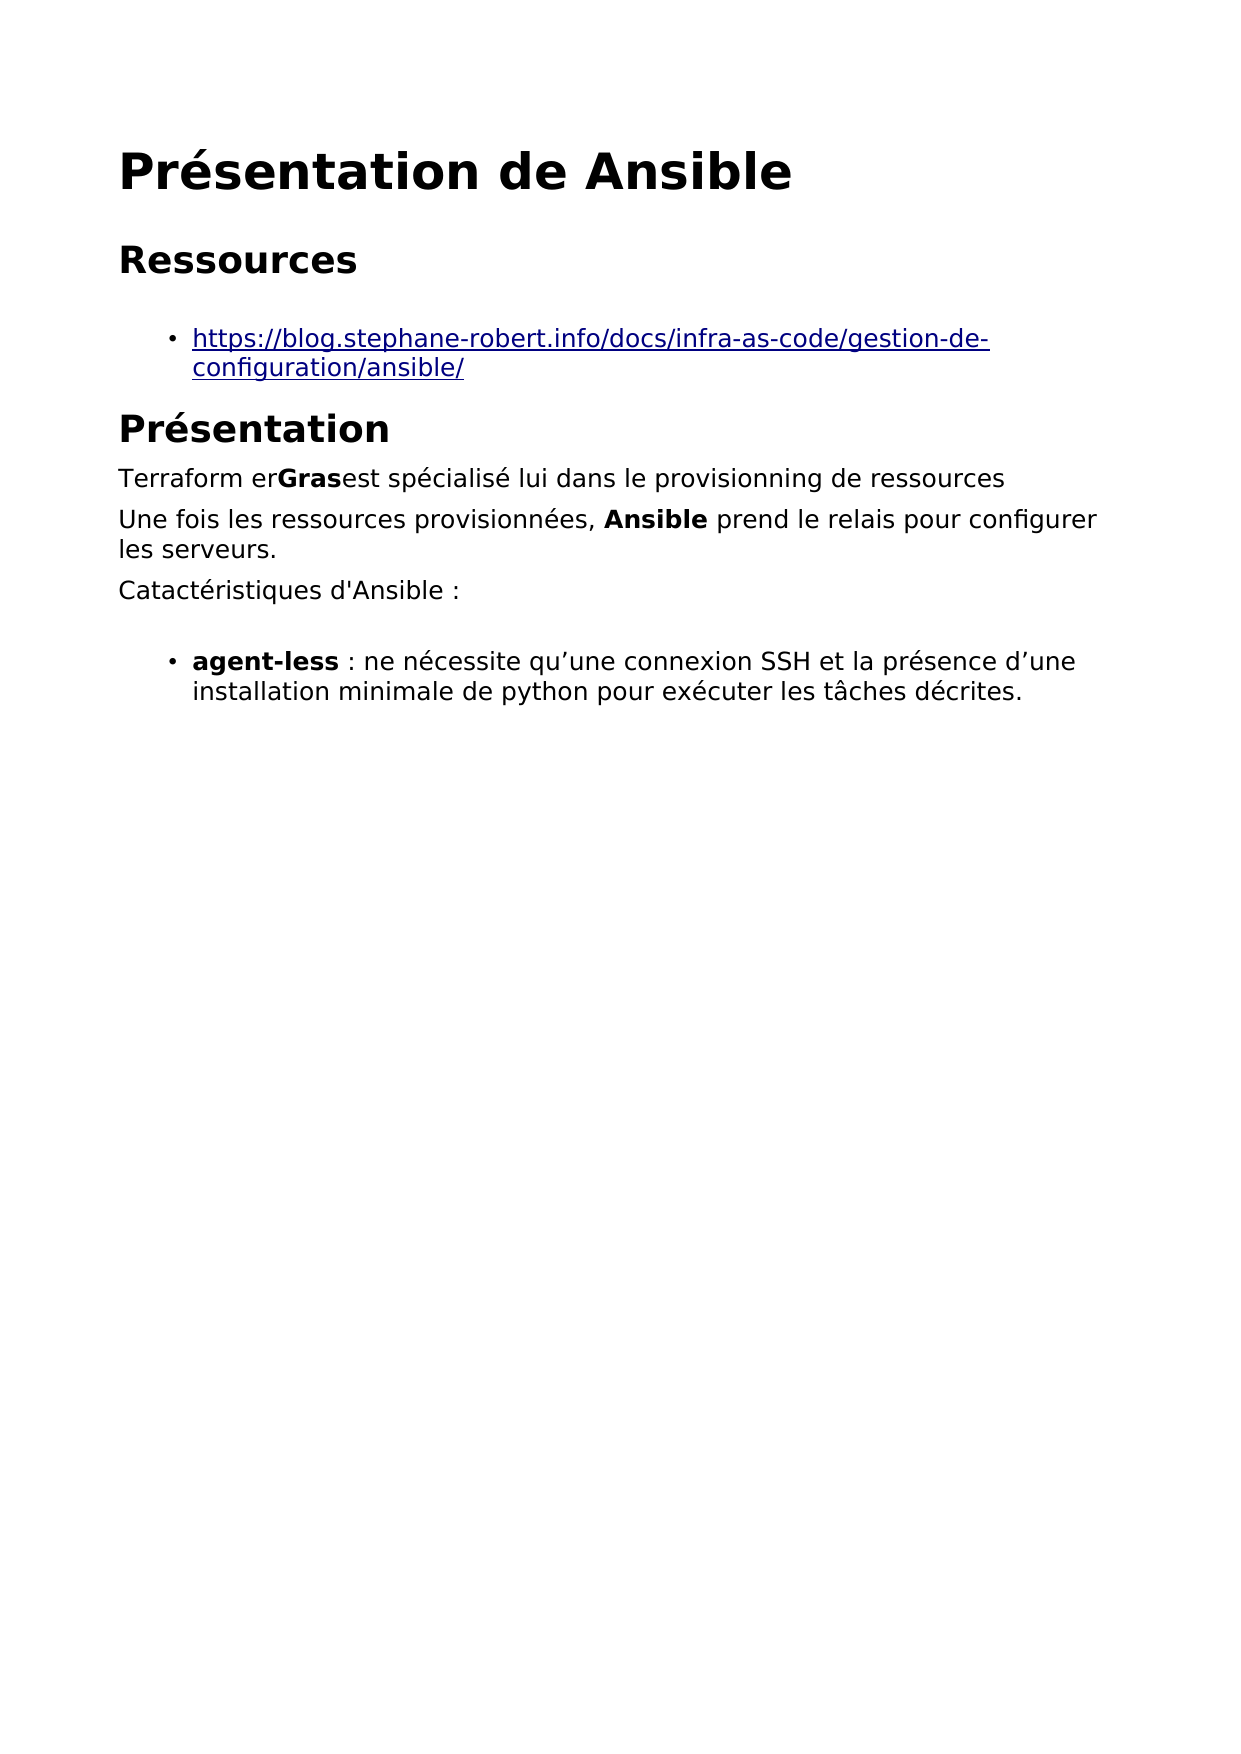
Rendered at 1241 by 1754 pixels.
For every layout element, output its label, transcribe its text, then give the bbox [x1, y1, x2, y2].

text Terraform erGrasest spécialisé lui dans le provisionning de ressources [118, 464, 1122, 493]
list https://blog.stephane-robert.info/docs/infra-as-code/gestion-de-configuration/ansible/ [177, 324, 1122, 383]
subtitle Présentation de Ansible [118, 143, 1122, 201]
list agent-less : ne nécessite qu’une connexion SSH et la présence d’une installation minimale de python pour exécuter les tâches décrites. [177, 648, 1122, 706]
subtitle Présentation [118, 408, 1122, 451]
subtitle Ressources [118, 239, 1122, 282]
text Une fois les ressources provisionnées, Ansible prend le relais pour configurer les serveurs. [118, 506, 1122, 564]
text Catactéristiques d'Ansible : [118, 576, 1122, 606]
